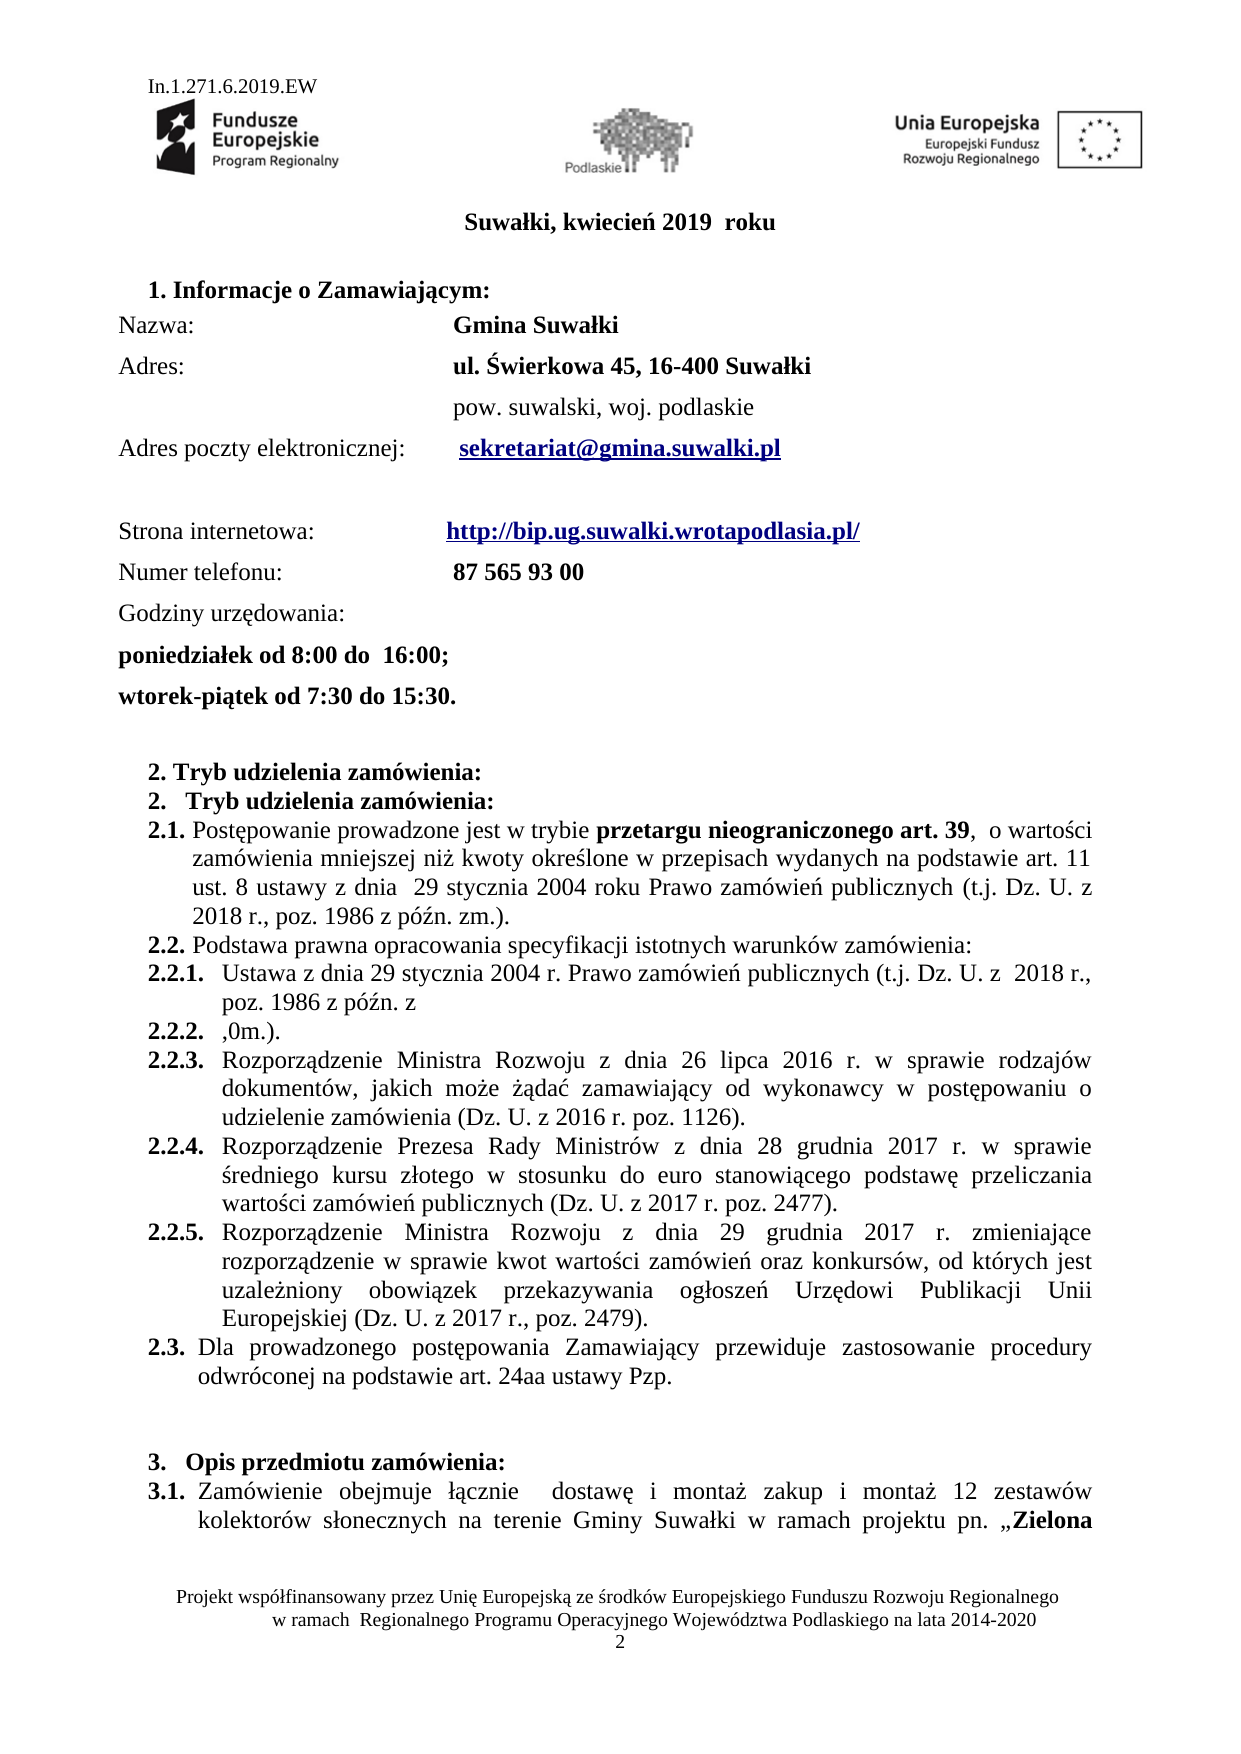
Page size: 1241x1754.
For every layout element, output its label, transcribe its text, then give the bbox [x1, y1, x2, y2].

list ,0m.). [148, 1016, 1092, 1045]
text Suwałki, kwiecień 2019 roku [148, 207, 1092, 235]
text 2. Tryb udzielenia zamówienia: [148, 757, 1092, 786]
list Tryb udzielenia zamówienia: [148, 786, 1092, 815]
text 1. Informacje o Zamawiającym: [148, 275, 1092, 303]
list Dla prowadzonego postępowania Zamawiający przewiduje zastosowanie procedury odwróconej na podstawie art. 24aa ustawy Pzp. [148, 1332, 1092, 1390]
list Ustawa z dnia 29 stycznia 2004 r. Prawo zamówień publicznych (t.j. Dz. U. z 2018 r., poz. 1986 z późn. z [148, 958, 1092, 1016]
text Nazwa: Gmina Suwałki [118, 310, 1092, 338]
text Adres poczty elektronicznej: sekretariat@gmina.suwalki.pl [118, 433, 1092, 462]
list Zamówienie obejmuje łącznie dostawę i montaż zakup i montaż 12 zestawów kolektorów słonecznych na terenie Gminy Suwałki w ramach projektu pn. „Zielona [148, 1476, 1092, 1533]
text pow. suwalski, woj. podlaskie [118, 392, 1092, 421]
text poniedziałek od 8:00 do 16:00; [118, 640, 1092, 668]
text Strona internetowa: http://bip.ug.suwalki.wrotapodlasia.pl/ [118, 516, 1092, 545]
list Podstawa prawna opracowania specyfikacji istotnych warunków zamówienia: [148, 930, 1092, 958]
text Adres: ul. Świerkowa 45, 16-400 Suwałki [118, 351, 1092, 380]
list Opis przedmiotu zamówienia: [148, 1447, 1092, 1476]
text wtorek-piątek od 7:30 do 15:30. [118, 681, 1092, 710]
list Postępowanie prowadzone jest w trybie przetargu nieograniczonego art. 39, o wartości zamówienia mniejszej niż kwoty określone w przepisach wydanych na podstawie art. 11 ust. 8 ustawy z dnia 29 stycznia 2004 roku Prawo zamówień publicznych (t.j. Dz. U. z 2018 r., poz. 1986 z późn. zm.). [148, 815, 1092, 930]
text Numer telefonu: 87 565 93 00 [118, 557, 1092, 586]
text Godziny urzędowania: [118, 598, 1092, 627]
list Rozporządzenie Ministra Rozwoju z dnia 29 grudnia 2017 r. zmieniające rozporządzenie w sprawie kwot wartości zamówień oraz konkursów, od których jest uzależniony obowiązek przekazywania ogłoszeń Urzędowi Publikacji Unii Europejskiej (Dz. U. z 2017 r., poz. 2479). [148, 1217, 1092, 1332]
list Rozporządzenie Prezesa Rady Ministrów z dnia 28 grudnia 2017 r. w sprawie średniego kursu złotego w stosunku do euro stanowiącego podstawę przeliczania wartości zamówień publicznych (Dz. U. z 2017 r. poz. 2477). [148, 1131, 1092, 1217]
list Rozporządzenie Ministra Rozwoju z dnia 26 lipca 2016 r. w sprawie rodzajów dokumentów, jakich może żądać zamawiający od wykonawcy w postępowaniu o udzielenie zamówienia (Dz. U. z 2016 r. poz. 1126). [148, 1045, 1092, 1131]
